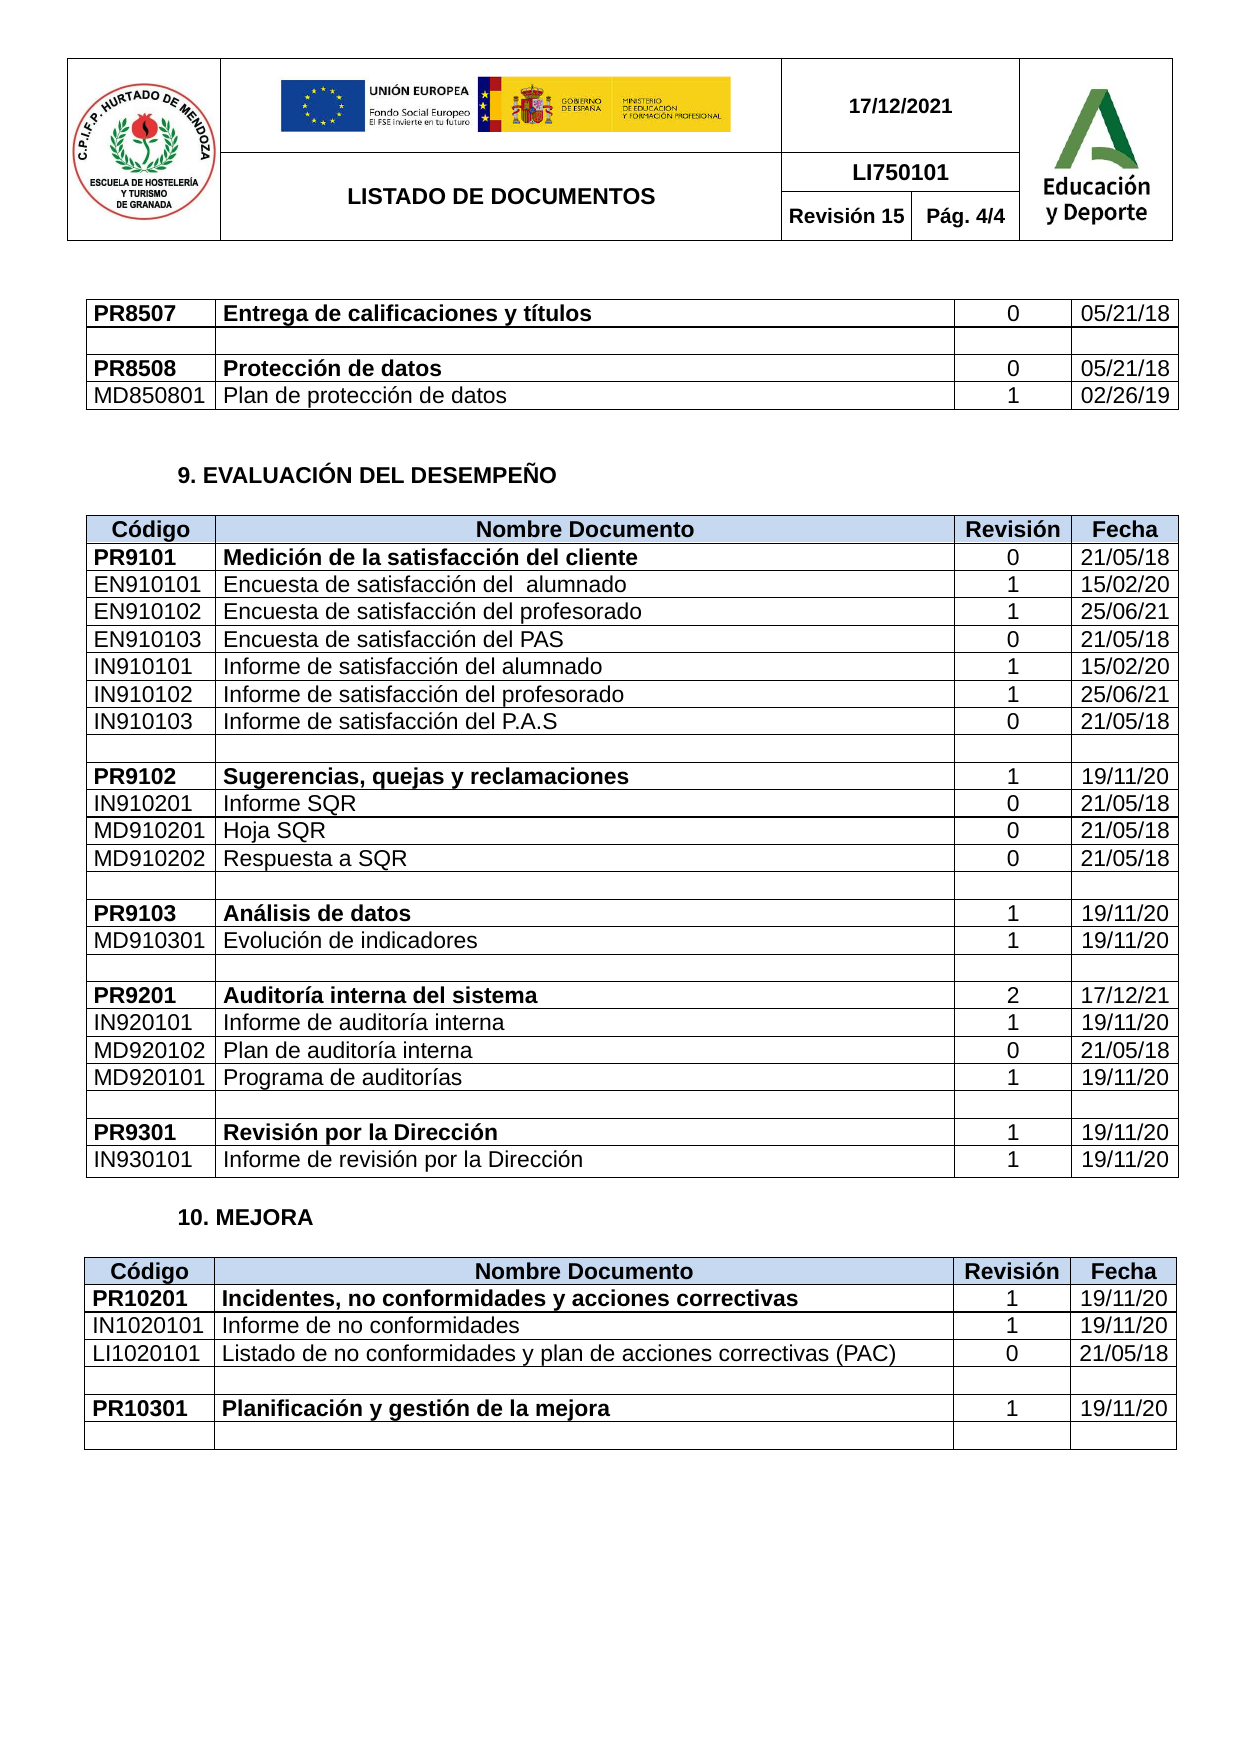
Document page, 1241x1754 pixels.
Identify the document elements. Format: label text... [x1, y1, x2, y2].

table_cell Sugerencias, quejas y reclamaciones [216, 763, 954, 789]
table_cell 25/06/21 [1072, 681, 1178, 707]
table_cell 1 [955, 653, 1071, 679]
table_cell 15/02/20 [1072, 653, 1178, 679]
table_cell PR9101 [87, 544, 215, 570]
table_cell MD920101 [87, 1064, 215, 1090]
table_cell Medición de la satisfacción del cliente [216, 544, 954, 570]
table_cell [87, 955, 215, 981]
table_cell Plan de auditoría interna [216, 1037, 954, 1063]
table_cell Encuesta de satisfacción del alumnado [216, 571, 954, 597]
table_cell 26/02/19 [1072, 382, 1178, 409]
table_cell 21/05/18 [1072, 1037, 1178, 1063]
table_cell [85, 1422, 214, 1448]
table_cell 2 [955, 982, 1071, 1008]
table_cell 21/05/18 [1072, 355, 1178, 381]
table_cell PR8508 [87, 355, 215, 381]
table_cell Encuesta de satisfacción del profesorado [216, 598, 954, 625]
table_cell IN910101 [87, 653, 215, 679]
table_cell 19/11/20 [1072, 927, 1178, 953]
table_cell Evolución de indicadores [216, 927, 954, 953]
table_cell 0 [955, 355, 1071, 381]
table_cell 19/11/20 [1071, 1313, 1176, 1339]
table_cell Auditoría interna del sistema [216, 982, 954, 1008]
table_header Código [85, 1258, 214, 1284]
table_cell 0 [955, 845, 1071, 871]
table_cell Informe de no conformidades [215, 1313, 953, 1339]
table_cell 0 [955, 790, 1071, 816]
table_cell [1071, 1367, 1176, 1394]
table_cell PR9201 [87, 982, 215, 1008]
table_cell [955, 955, 1071, 981]
table_cell 19/11/20 [1072, 1009, 1178, 1036]
table_cell PR10201 [85, 1285, 214, 1311]
table_cell [87, 328, 215, 354]
table_cell 1 [955, 1119, 1071, 1145]
table_cell Planificación y gestión de la mejora [215, 1395, 953, 1421]
table_cell Informe de satisfacción del P.A.S [216, 708, 954, 734]
table_cell 0 [955, 1037, 1071, 1063]
table_cell 0 [955, 626, 1071, 652]
table_cell [954, 1422, 1070, 1448]
table_cell Análisis de datos [216, 900, 954, 926]
table_cell [85, 1367, 214, 1394]
table_cell 1 [955, 927, 1071, 953]
text 10. MEJORA [177, 1204, 1063, 1230]
table_cell Plan de protección de datos [216, 382, 954, 409]
table_cell 0 [955, 818, 1071, 844]
table_cell 1 [955, 598, 1071, 625]
table_cell Encuesta de satisfacción del PAS [216, 626, 954, 652]
table_cell [955, 735, 1071, 762]
table_cell 21/05/18 [1071, 1340, 1176, 1366]
table_cell 1 [955, 1146, 1071, 1177]
table_cell Incidentes, no conformidades y acciones correctivas [215, 1285, 953, 1311]
table_cell Entrega de calificaciones y títulos [216, 300, 954, 326]
table_cell Informe de satisfacción del profesorado [216, 681, 954, 707]
table_cell Revisión por la Dirección [216, 1119, 954, 1145]
table_cell [215, 1367, 953, 1394]
table_header Código [87, 516, 215, 542]
table_cell [1072, 328, 1178, 354]
table_cell [954, 1367, 1070, 1394]
table_cell [955, 1091, 1071, 1118]
table_cell MD920102 [87, 1037, 215, 1063]
table_cell 21/05/18 [1072, 626, 1178, 652]
table_cell IN910201 [87, 790, 215, 816]
table_cell IN930101 [87, 1146, 215, 1177]
picture [1039, 86, 1153, 225]
table_cell 1 [955, 382, 1071, 409]
table_cell Informe SQR [216, 790, 954, 816]
table_cell 19/11/20 [1071, 1395, 1176, 1421]
table_cell 25/06/21 [1072, 598, 1178, 625]
table_cell PR8507 [87, 300, 215, 326]
table_cell PR9103 [87, 900, 215, 926]
table_header Nombre Documento [215, 1258, 953, 1284]
table_cell Protección de datos [216, 355, 954, 381]
table_cell Informe de satisfacción del alumnado [216, 653, 954, 679]
table_cell EN910101 [87, 571, 215, 597]
table_cell [1072, 955, 1178, 981]
table_cell 1 [955, 1064, 1071, 1090]
table_cell 21/05/18 [1072, 708, 1178, 734]
table_header Nombre Documento [216, 516, 954, 542]
table_cell [1072, 735, 1178, 762]
table_cell [216, 872, 954, 899]
table_cell [1072, 872, 1178, 899]
table_cell 19/11/20 [1072, 763, 1178, 789]
table_cell [87, 1091, 215, 1118]
table_cell [955, 328, 1071, 354]
table_cell [1072, 1091, 1178, 1118]
table_cell [216, 1091, 954, 1118]
table_cell MD910301 [87, 927, 215, 953]
table_cell 17/12/21 [1072, 982, 1178, 1008]
table_cell 19/11/20 [1072, 1146, 1178, 1177]
table_cell [215, 1422, 953, 1448]
table_cell 1 [955, 681, 1071, 707]
table_header Revisión [955, 516, 1071, 542]
table_cell MD910201 [87, 818, 215, 844]
table_cell Informe de auditoría interna [216, 1009, 954, 1036]
table_header Fecha [1072, 516, 1178, 542]
table_cell 21/05/18 [1072, 300, 1178, 326]
table_cell [1071, 1422, 1176, 1448]
table_cell 21/05/18 [1072, 544, 1178, 570]
table_cell Hoja SQR [216, 818, 954, 844]
table_cell 15/02/20 [1072, 571, 1178, 597]
table_cell 1 [955, 1009, 1071, 1036]
table_cell 1 [954, 1395, 1070, 1421]
table_cell [216, 328, 954, 354]
table_cell EN910103 [87, 626, 215, 652]
table_cell Listado de no conformidades y plan de acciones correctivas (PAC) [215, 1340, 953, 1366]
table_cell 0 [955, 300, 1071, 326]
table_header Revisión [954, 1258, 1070, 1284]
table_cell [216, 735, 954, 762]
table_cell Programa de auditorías [216, 1064, 954, 1090]
table_header Fecha [1071, 1258, 1176, 1284]
table_cell [216, 955, 954, 981]
table_cell MD850801 [87, 382, 215, 409]
table_cell [87, 872, 215, 899]
table_cell 1 [955, 900, 1071, 926]
table_cell MD910202 [87, 845, 215, 871]
table_cell PR10301 [85, 1395, 214, 1421]
picture [277, 76, 731, 132]
table_cell IN920101 [87, 1009, 215, 1036]
table_cell PR9102 [87, 763, 215, 789]
table_cell EN910102 [87, 598, 215, 625]
table_cell 1 [955, 763, 1071, 789]
table_cell Respuesta a SQR [216, 845, 954, 871]
table_cell 0 [955, 708, 1071, 734]
table_cell 21/05/18 [1072, 818, 1178, 844]
table_cell Informe de revisión por la Dirección [216, 1146, 954, 1177]
table_cell 21/05/18 [1072, 790, 1178, 816]
table_cell [87, 735, 215, 762]
table_cell 0 [955, 544, 1071, 570]
table_cell 1 [955, 571, 1071, 597]
text 9. EVALUACIÓN DEL DESEMPEÑO [177, 462, 1063, 489]
table_cell IN910103 [87, 708, 215, 734]
table_cell LI1020101 [85, 1340, 214, 1366]
picture [71, 83, 217, 221]
table_cell 19/11/20 [1072, 1119, 1178, 1145]
table_cell 0 [954, 1340, 1070, 1366]
table_cell IN1020101 [85, 1313, 214, 1339]
table_cell 1 [954, 1285, 1070, 1311]
table_cell IN910102 [87, 681, 215, 707]
table_cell [955, 872, 1071, 899]
table_cell 19/11/20 [1071, 1285, 1176, 1311]
table_cell 1 [954, 1313, 1070, 1339]
table_cell PR9301 [87, 1119, 215, 1145]
table_cell 19/11/20 [1072, 1064, 1178, 1090]
table_cell 19/11/20 [1072, 900, 1178, 926]
table_cell 21/05/18 [1072, 845, 1178, 871]
